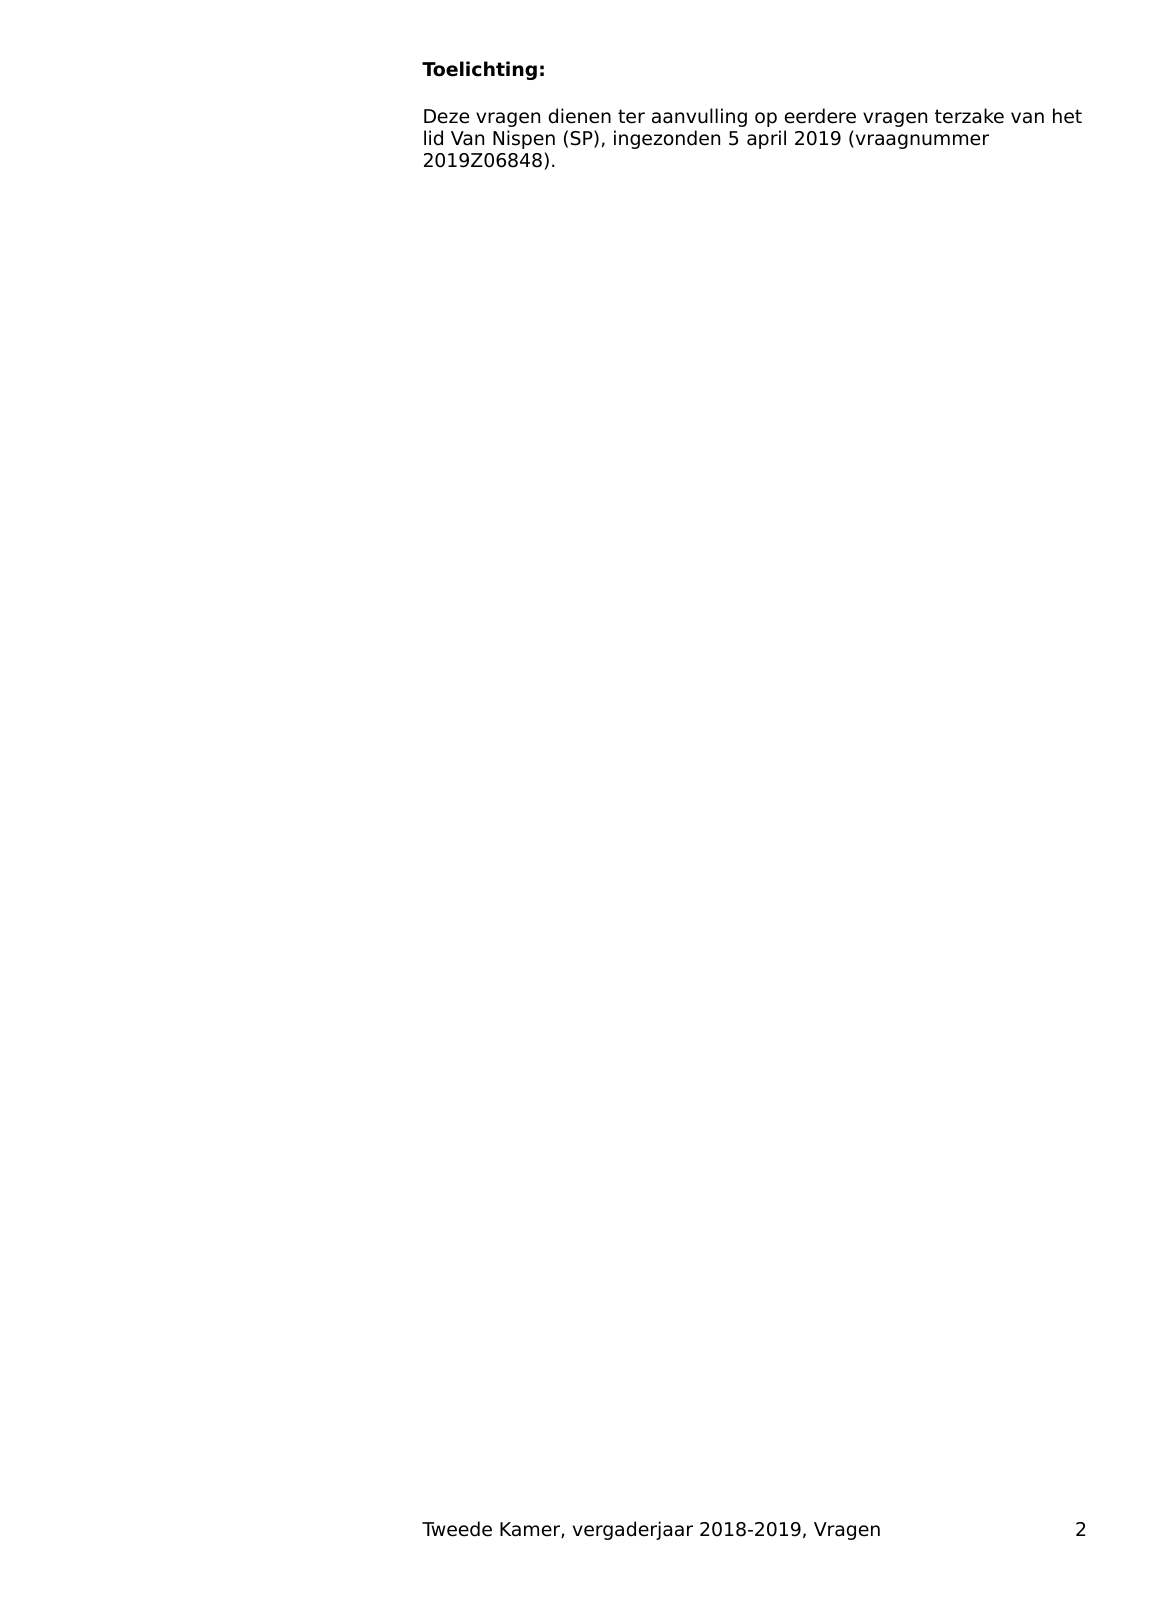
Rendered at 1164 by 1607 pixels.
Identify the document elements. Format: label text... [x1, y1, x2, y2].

subtitle Toelichting: [422, 59, 1087, 81]
text Deze vragen dienen ter aanvulling op eerdere vragen terzake van het lid Van Nispen (SP), ingezonden 5 april 2019 (vraagnummer 2019Z06848). [422, 106, 1087, 172]
